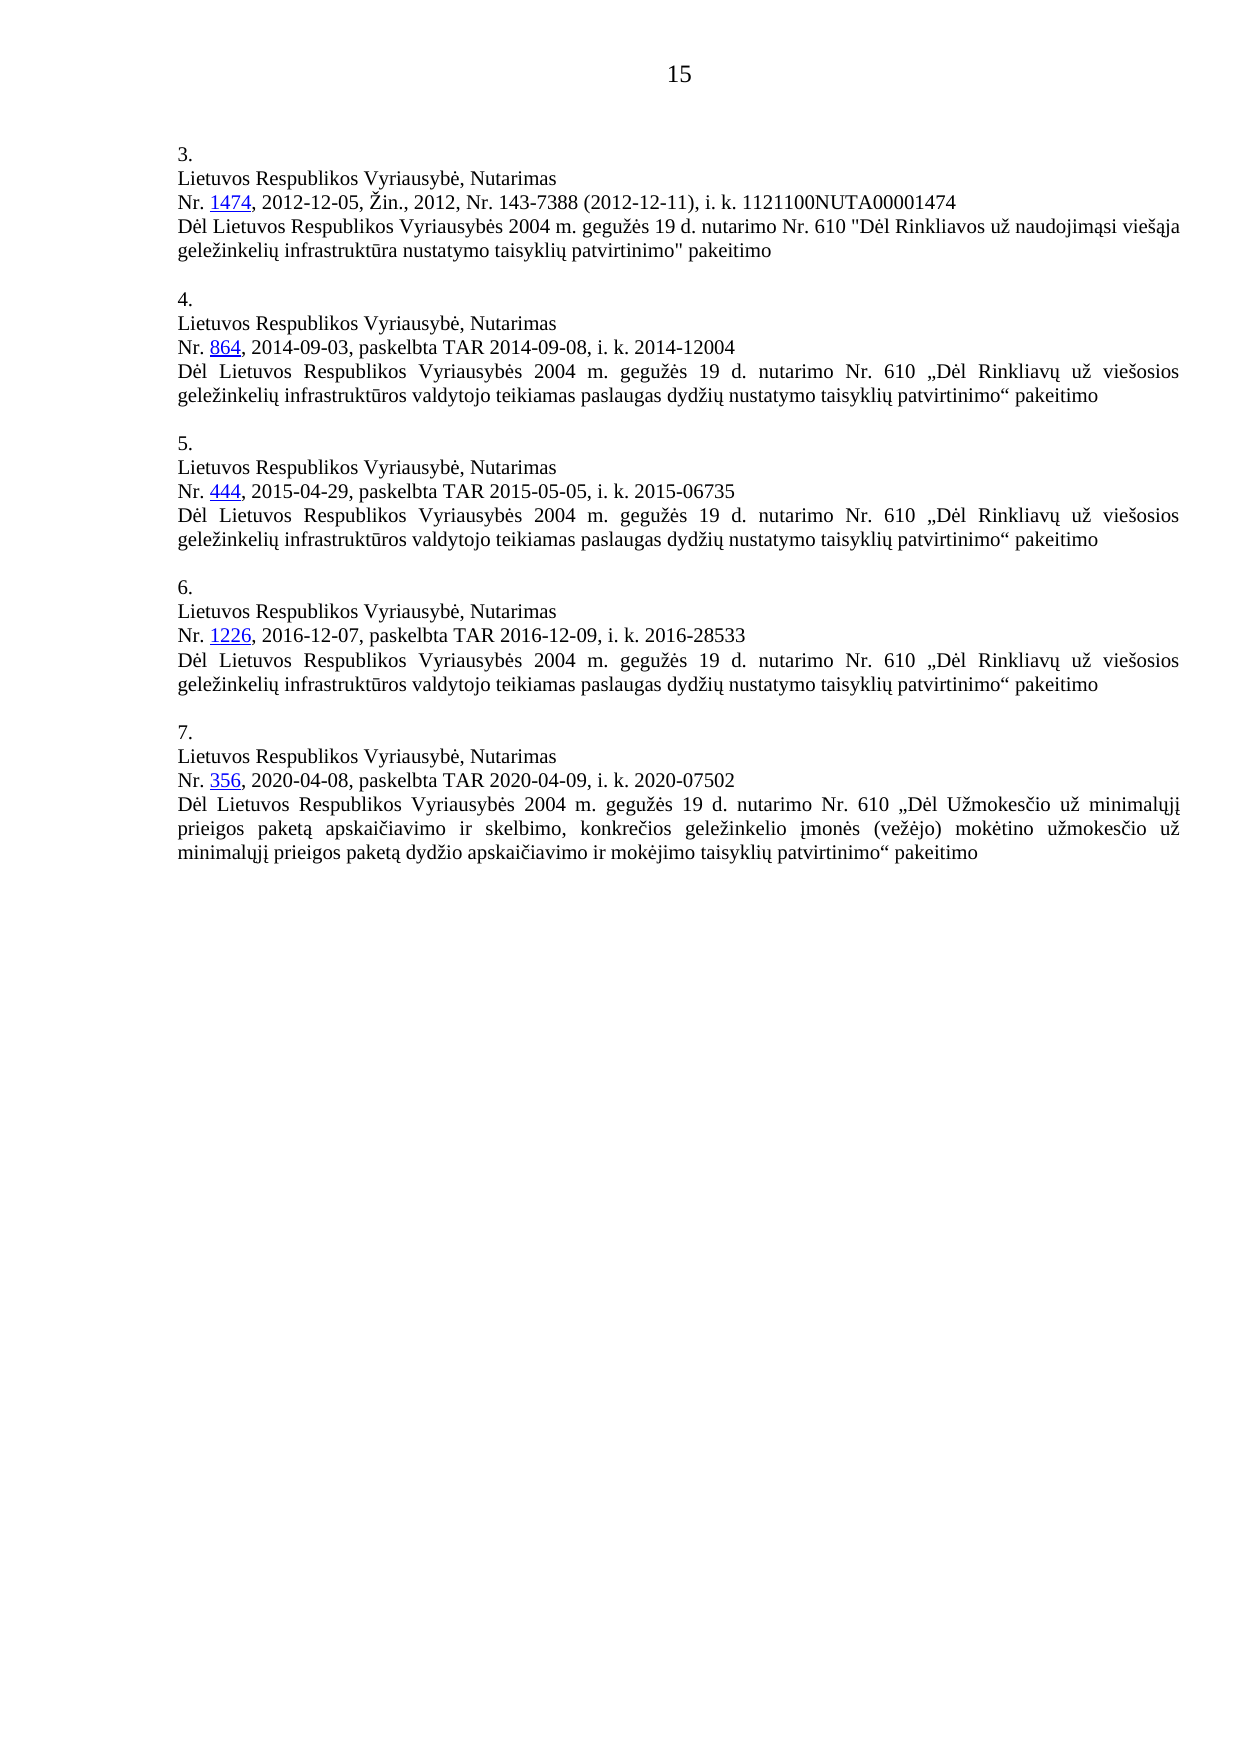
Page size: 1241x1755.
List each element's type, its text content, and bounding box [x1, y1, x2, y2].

text Dėl Lietuvos Respublikos Vyriausybės 2004 m. gegužės 19 d. nutarimo Nr. 610 „Dėl Užmokesčio už minimalųjį prieigos paketą apskaičiavimo ir skelbimo, konkrečios geležinkelio įmonės (vežėjo) mokėtino užmokesčio už minimalųjį prieigos paketą dydžio apskaičiavimo ir mokėjimo taisyklių patvirtinimo“ pakeitimo [177, 792, 1181, 864]
text Dėl Lietuvos Respublikos Vyriausybės 2004 m. gegužės 19 d. nutarimo Nr. 610 "Dėl Rinkliavos už naudojimąsi viešąja geležinkelių infrastruktūra nustatymo taisyklių patvirtinimo" pakeitimo [177, 214, 1181, 262]
text 5. [177, 431, 1181, 455]
text Lietuvos Respublikos Vyriausybė, Nutarimas [177, 166, 1181, 190]
text Nr. 1226, 2016-12-07, paskelbta TAR 2016-12-09, i. k. 2016-28533 [177, 623, 1181, 647]
text Lietuvos Respublikos Vyriausybė, Nutarimas [177, 311, 1181, 335]
text Nr. 864, 2014-09-03, paskelbta TAR 2014-09-08, i. k. 2014-12004 [177, 335, 1181, 359]
text Lietuvos Respublikos Vyriausybė, Nutarimas [177, 744, 1181, 768]
text Dėl Lietuvos Respublikos Vyriausybės 2004 m. gegužės 19 d. nutarimo Nr. 610 „Dėl Rinkliavų už viešosios geležinkelių infrastruktūros valdytojo teikiamas paslaugas dydžių nustatymo taisyklių patvirtinimo“ pakeitimo [177, 503, 1181, 551]
text Nr. 356, 2020-04-08, paskelbta TAR 2020-04-09, i. k. 2020-07502 [177, 768, 1181, 792]
text Dėl Lietuvos Respublikos Vyriausybės 2004 m. gegužės 19 d. nutarimo Nr. 610 „Dėl Rinkliavų už viešosios geležinkelių infrastruktūros valdytojo teikiamas paslaugas dydžių nustatymo taisyklių patvirtinimo“ pakeitimo [177, 359, 1181, 407]
text Lietuvos Respublikos Vyriausybė, Nutarimas [177, 599, 1181, 623]
text Lietuvos Respublikos Vyriausybė, Nutarimas [177, 455, 1181, 479]
text 7. [177, 720, 1181, 744]
text 4. [177, 287, 1181, 311]
text Nr. 444, 2015-04-29, paskelbta TAR 2015-05-05, i. k. 2015-06735 [177, 479, 1181, 503]
text 6. [177, 575, 1181, 599]
text Dėl Lietuvos Respublikos Vyriausybės 2004 m. gegužės 19 d. nutarimo Nr. 610 „Dėl Rinkliavų už viešosios geležinkelių infrastruktūros valdytojo teikiamas paslaugas dydžių nustatymo taisyklių patvirtinimo“ pakeitimo [177, 647, 1181, 696]
text 3. [177, 142, 1181, 166]
text Nr. 1474, 2012-12-05, Žin., 2012, Nr. 143-7388 (2012-12-11), i. k. 1121100NUTA00001474 [177, 190, 1181, 214]
